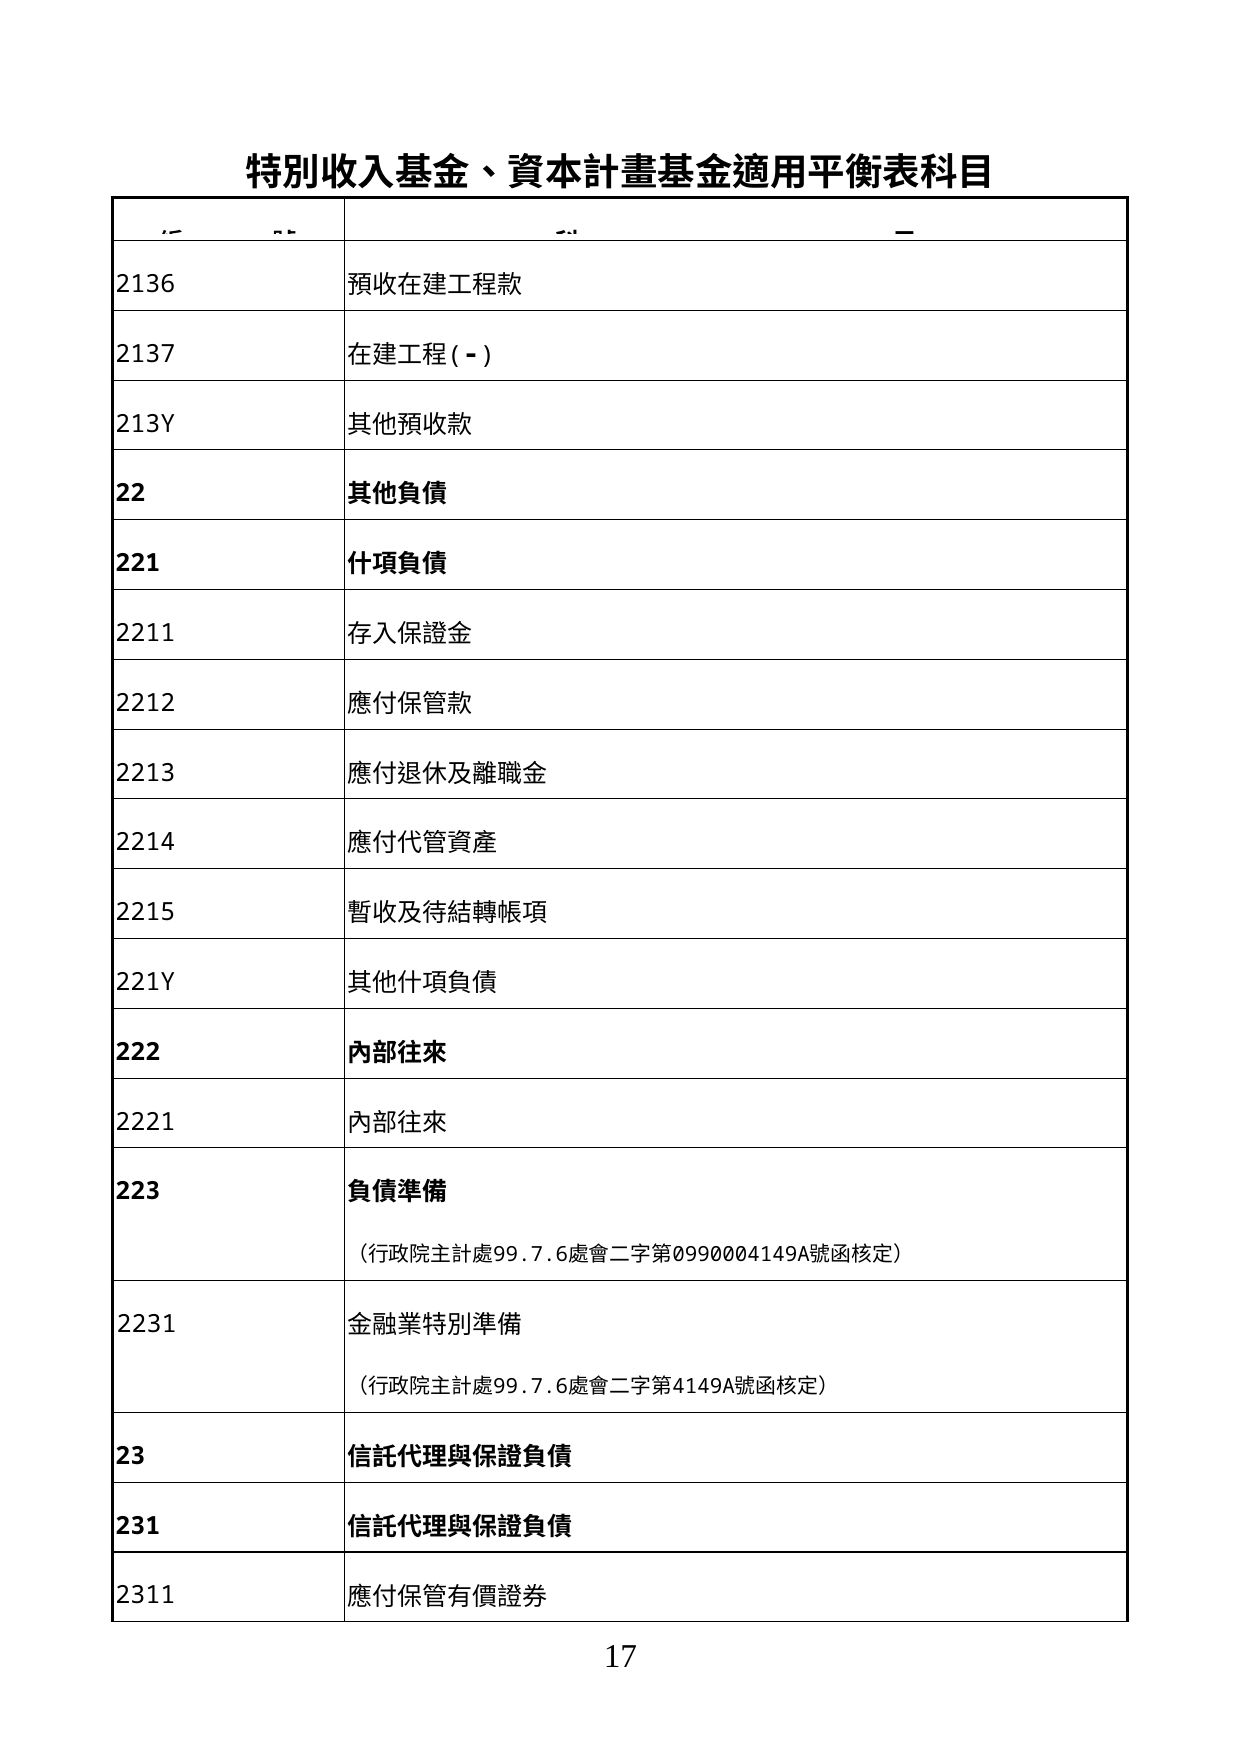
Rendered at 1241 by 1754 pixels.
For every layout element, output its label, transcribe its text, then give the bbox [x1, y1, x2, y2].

table_cell 應付退休及離職金 [345, 730, 1126, 798]
table_cell 存入保證金 [345, 590, 1126, 659]
table_cell 信託代理與保證負債 [345, 1413, 1126, 1482]
table_cell 213Y [114, 381, 344, 449]
table_cell 負債準備 （行政院主計處99.7.6處會二字第0990004149A號函核定） [345, 1148, 1126, 1279]
table_cell 2231 [114, 1281, 344, 1412]
table_cell 23 [114, 1413, 344, 1482]
table_cell 2215 [114, 869, 344, 938]
table_cell 2137 [114, 311, 344, 379]
table_cell 2311 [114, 1553, 344, 1621]
table_cell 2221 [114, 1079, 344, 1147]
table_cell 2212 [114, 660, 344, 728]
table_cell 221Y [114, 939, 344, 1008]
table_cell 應付代管資產 [345, 799, 1126, 868]
table_cell 其他什項負債 [345, 939, 1126, 1008]
table_cell 什項負債 [345, 520, 1126, 589]
table_cell 內部往來 [345, 1079, 1126, 1147]
table_cell 222 [114, 1009, 344, 1077]
table_cell 應付保管有價證券 [345, 1553, 1126, 1621]
table_cell 2211 [114, 590, 344, 659]
table_cell 金融業特別準備 （行政院主計處99.7.6處會二字第4149A號函核定） [345, 1281, 1126, 1412]
table_cell 內部往來 [345, 1009, 1126, 1077]
table_cell 2136 [114, 241, 344, 310]
table_cell 221 [114, 520, 344, 589]
table_cell 223 [114, 1148, 344, 1279]
table_cell 科 目 [345, 199, 1126, 240]
table_cell 在建工程(-) [345, 311, 1126, 379]
table_cell 其他負債 [345, 450, 1126, 519]
table_cell 信託代理與保證負債 [345, 1483, 1126, 1551]
table_cell 暫收及待結轉帳項 [345, 869, 1126, 938]
table_cell 2214 [114, 799, 344, 868]
table_cell 編 號 [114, 199, 344, 240]
table_cell 其他預收款 [345, 381, 1126, 449]
table_cell 應付保管款 [345, 660, 1126, 728]
table_cell 231 [114, 1483, 344, 1551]
table_cell 2213 [114, 730, 344, 798]
table_cell 22 [114, 450, 344, 519]
table_header 特別收入基金、資本計畫基金適用平衡表科目 [112, 127, 1128, 196]
table_cell 預收在建工程款 [345, 241, 1126, 310]
